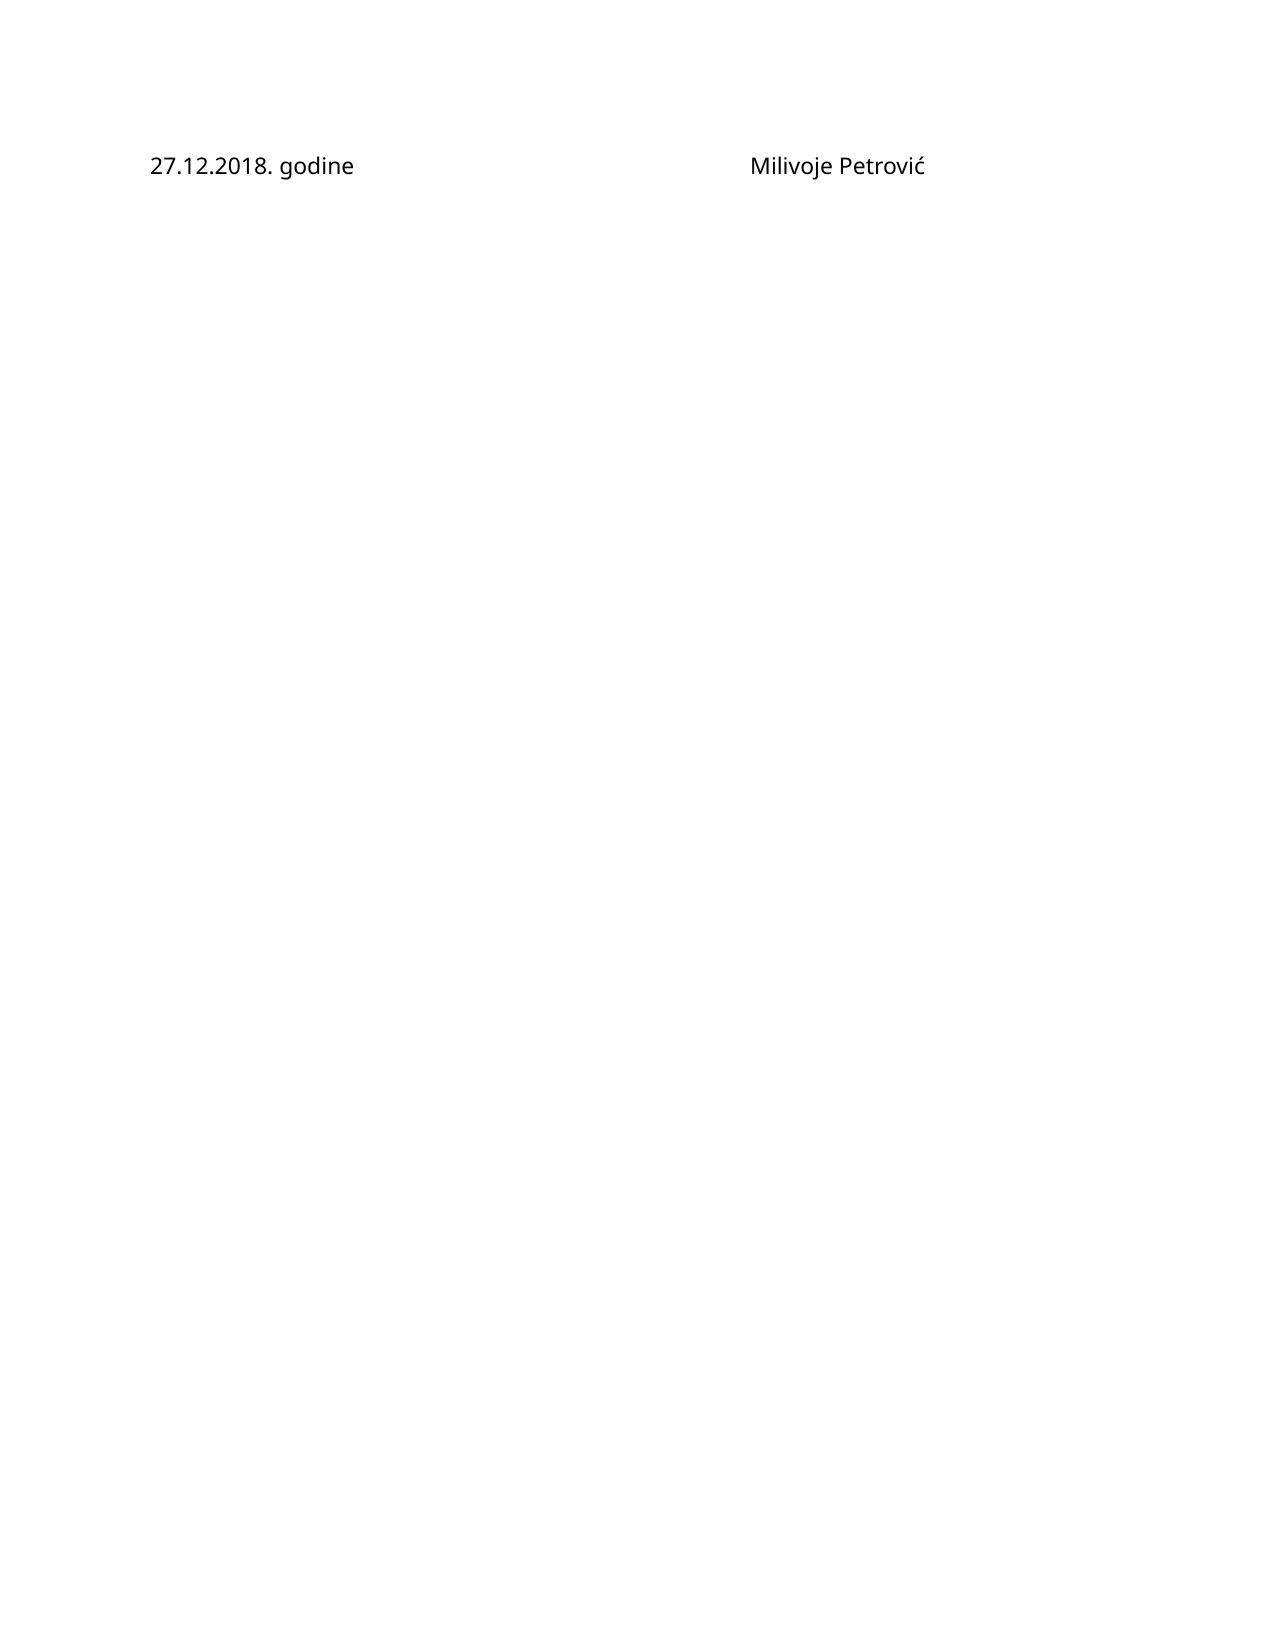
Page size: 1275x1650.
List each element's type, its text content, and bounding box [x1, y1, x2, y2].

text 27.12.2018. godine Milivoje Petrović [150, 150, 1125, 181]
